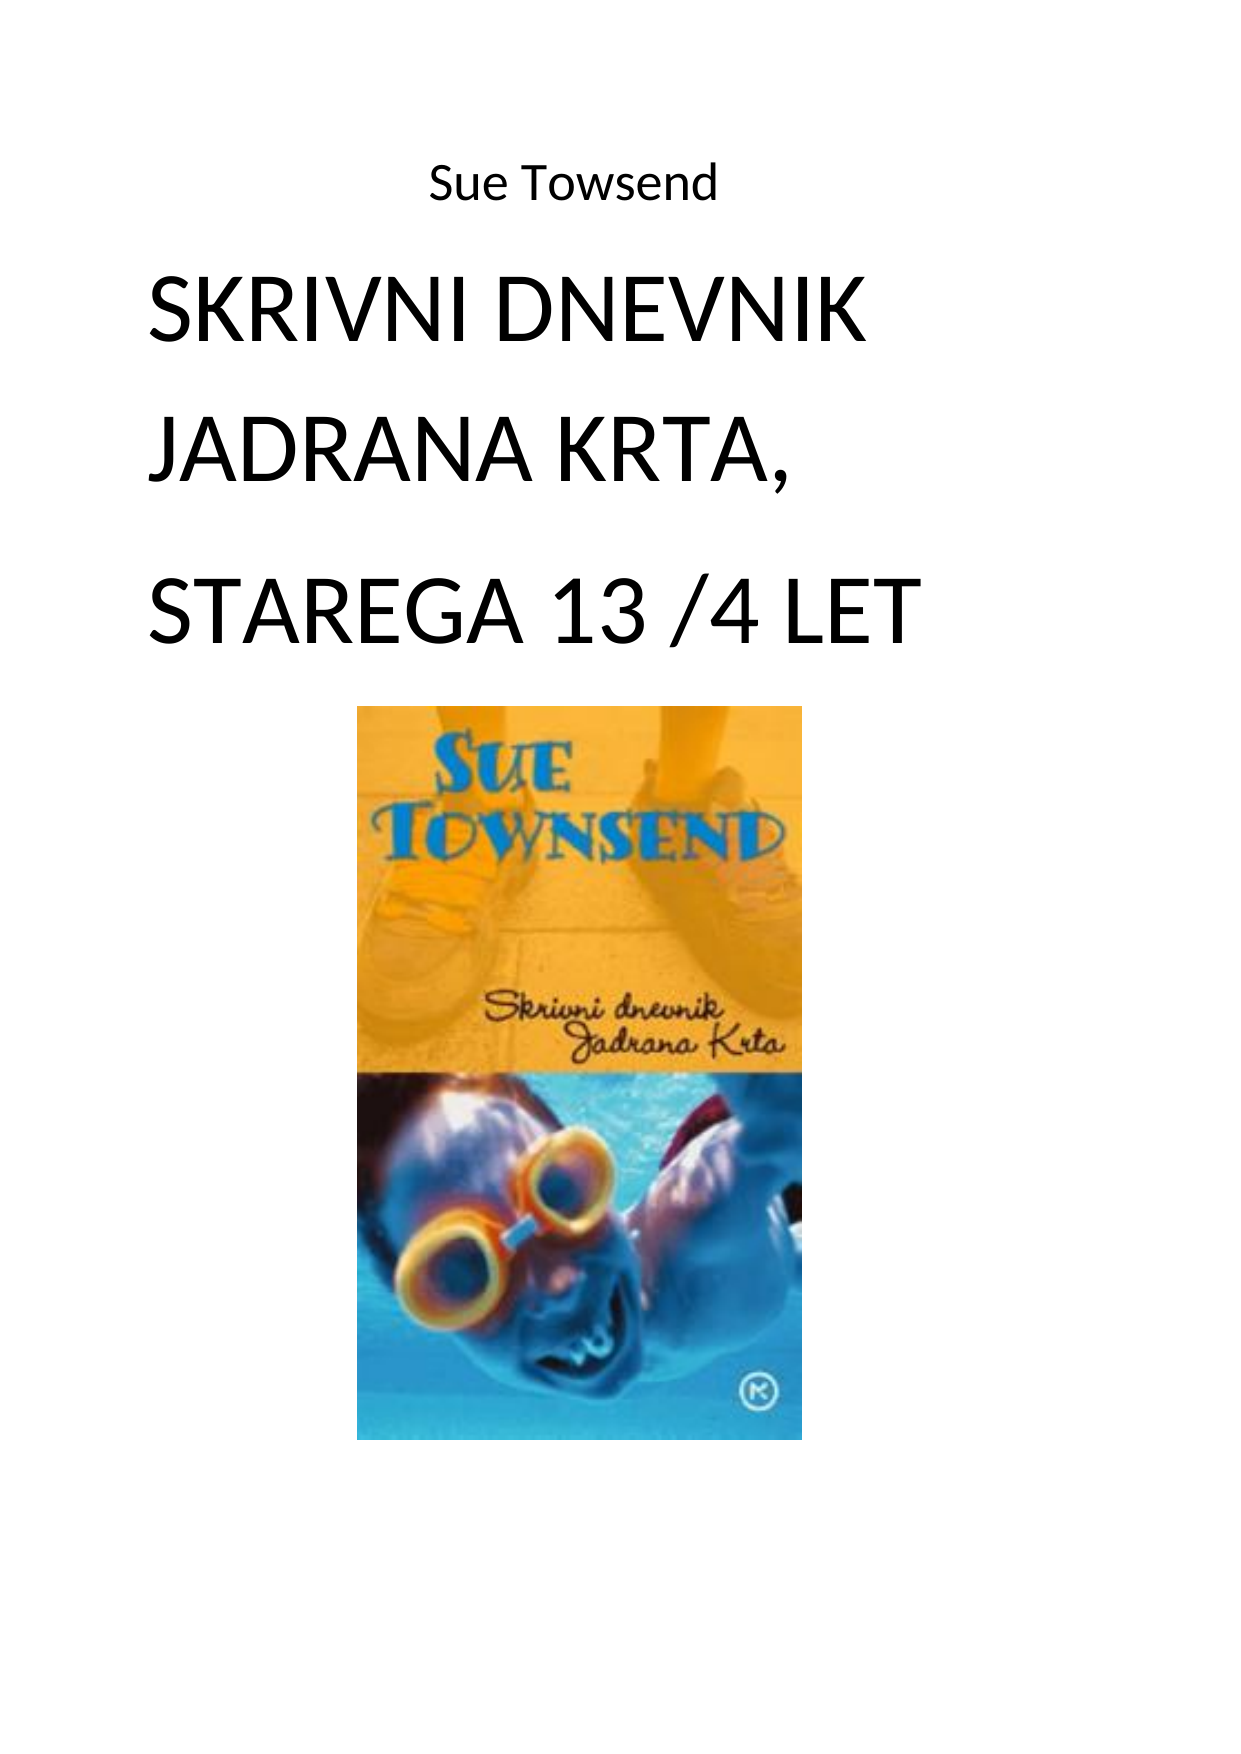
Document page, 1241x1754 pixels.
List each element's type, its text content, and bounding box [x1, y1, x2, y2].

text STAREGA 13 /4 LET [148, 546, 1093, 668]
picture [357, 706, 802, 1440]
text SKRIVNI DNEVNIK JADRANA KRTA, [148, 244, 1093, 507]
text Sue Towsend [148, 148, 1093, 214]
